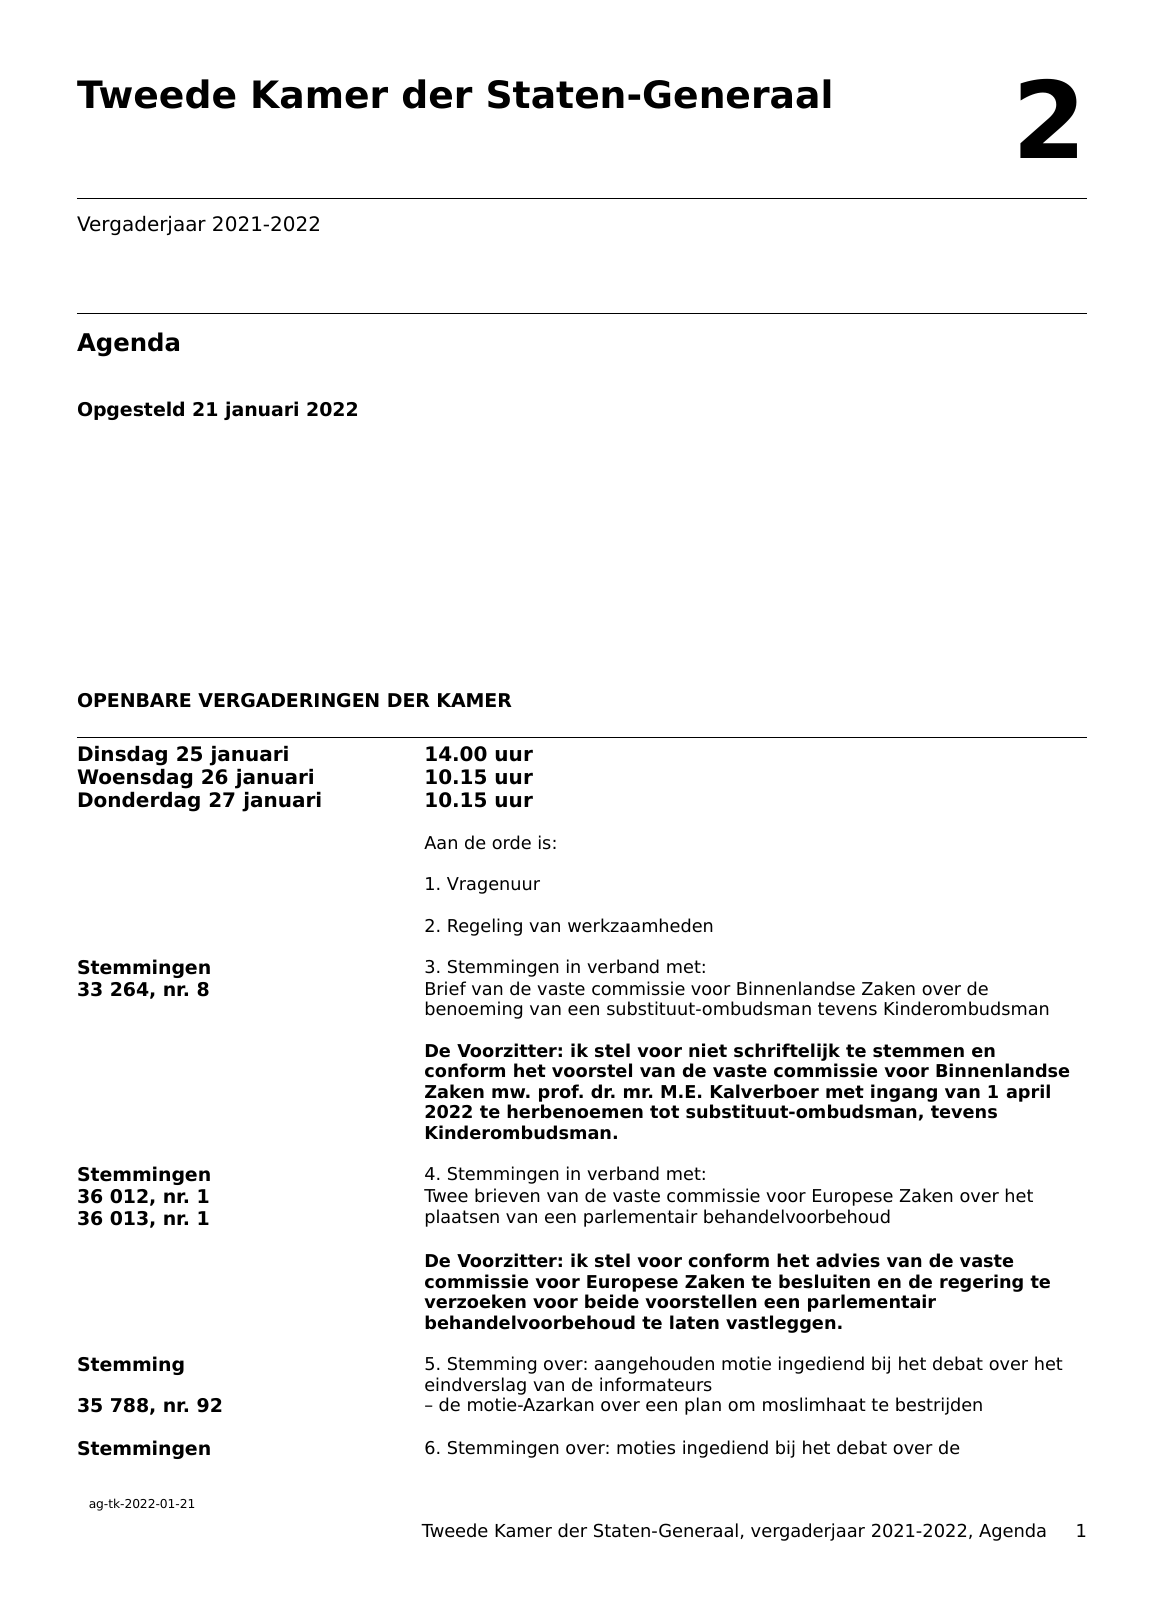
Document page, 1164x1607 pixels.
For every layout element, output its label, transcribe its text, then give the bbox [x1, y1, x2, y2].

table_cell [418, 1230, 1087, 1251]
table_header 14.00 uur [418, 738, 1087, 766]
table_cell [401, 1186, 418, 1230]
text ag-tk-2022-01-21 [88, 1497, 323, 1511]
table_cell [401, 957, 418, 979]
table_cell 36 012, nr. 1 36 013, nr. 1 [77, 1186, 401, 1230]
table_cell Stemming [77, 1354, 401, 1395]
table_cell [401, 766, 418, 789]
table_cell [401, 1041, 418, 1144]
table_cell Stemmingen [77, 1438, 401, 1460]
table_cell 10.15 uur [418, 766, 1087, 789]
table_cell [401, 1144, 418, 1164]
table_header [401, 738, 418, 766]
table_cell [77, 1020, 401, 1041]
table_cell [401, 789, 418, 812]
table_cell [422, 314, 1087, 357]
table_cell [401, 1020, 418, 1041]
table_cell Woensdag 26 januari [77, 766, 401, 789]
table_cell 10.15 uur [418, 789, 1087, 812]
table_cell [77, 1041, 401, 1144]
table_header 2 [886, 59, 1087, 198]
table_cell – de motie-Azarkan over een plan om moslimhaat te bestrijden [418, 1395, 1087, 1417]
table_cell 2. Regeling van werkzaamheden [418, 916, 1087, 936]
table_cell [418, 813, 1087, 833]
table_cell 5. Stemming over: aangehouden motie ingediend bij het debat over het eindverslag van de informateurs [418, 1354, 1087, 1395]
table_cell Twee brieven van de vaste commissie voor Europese Zaken over het plaatsen van een parlementair behandelvoorbehoud [418, 1186, 1087, 1230]
table_cell Agenda [77, 314, 422, 357]
table_cell [418, 854, 1087, 874]
table_cell 33 264, nr. 8 [77, 979, 401, 1020]
table_cell [77, 936, 401, 957]
table_cell [418, 1144, 1087, 1164]
table_cell 4. Stemmingen in verband met: [418, 1164, 1087, 1186]
table_cell De Voorzitter: ik stel voor conform het advies van de vaste commissie voor Europese Zaken te besluiten en de regering te verzoeken voor beide voorstellen een parlementair behandelvoorbehoud te laten vastleggen. [418, 1251, 1087, 1333]
table_cell [77, 916, 401, 936]
table_cell Aan de orde is: [418, 833, 1087, 854]
table_cell [401, 979, 418, 1020]
table_cell Donderdag 27 januari [77, 789, 401, 812]
table_cell [401, 813, 418, 833]
table_cell [401, 1164, 418, 1186]
table_cell [401, 1354, 418, 1395]
table_cell Brief van de vaste commissie voor Binnenlandse Zaken over de benoeming van een substituut-ombudsman tevens Kinderombudsman [418, 979, 1087, 1020]
table_cell [77, 813, 401, 833]
table_cell [401, 1395, 418, 1417]
table_cell [77, 833, 401, 854]
table_cell [418, 1020, 1087, 1041]
table_cell [418, 936, 1087, 957]
table_cell De Voorzitter: ik stel voor niet schriftelijk te stemmen en conform het voorstel van de vaste commissie voor Binnenlandse Zaken mw. prof. dr. mr. M.E. Kalverboer met ingang van 1 april 2022 te herbenoemen tot substituut-ombudsman, tevens Kinderombudsman. [418, 1041, 1087, 1144]
table_cell [401, 1438, 418, 1460]
table_cell [401, 874, 418, 895]
table_header Dinsdag 25 januari [77, 738, 401, 766]
table_cell [401, 916, 418, 936]
table_cell [401, 854, 418, 874]
table_cell 35 788, nr. 92 [77, 1395, 401, 1417]
text Opgesteld 21 januari 2022 [77, 399, 1087, 421]
table_cell [77, 854, 401, 874]
table_cell 3. Stemmingen in verband met: [418, 957, 1087, 979]
table_cell [77, 1334, 401, 1354]
table_cell [401, 1230, 418, 1251]
table_cell 6. Stemmingen over: moties ingediend bij het debat over de [418, 1438, 1087, 1460]
table_cell Stemmingen [77, 957, 401, 979]
table_header Tweede Kamer der Staten-Generaal [77, 59, 886, 198]
table_cell [418, 895, 1087, 916]
table_cell Vergaderjaar 2021-2022 [77, 199, 1087, 313]
table_cell [401, 1417, 418, 1438]
table_cell [77, 874, 401, 895]
table_cell [401, 936, 418, 957]
table_cell [401, 1251, 418, 1333]
table_cell [401, 1334, 418, 1354]
table_cell 1. Vragenuur [418, 874, 1087, 895]
table_cell [77, 1251, 401, 1333]
table_cell [418, 1334, 1087, 1354]
table_cell [401, 895, 418, 916]
table_cell [77, 1144, 401, 1164]
table_cell Stemmingen [77, 1164, 401, 1186]
table_cell [418, 1417, 1087, 1438]
table_cell [77, 1230, 401, 1251]
table_cell [77, 895, 401, 916]
subtitle OPENBARE VERGADERINGEN DER KAMER [77, 690, 1087, 712]
table_cell [401, 833, 418, 854]
table_cell [77, 1417, 401, 1438]
